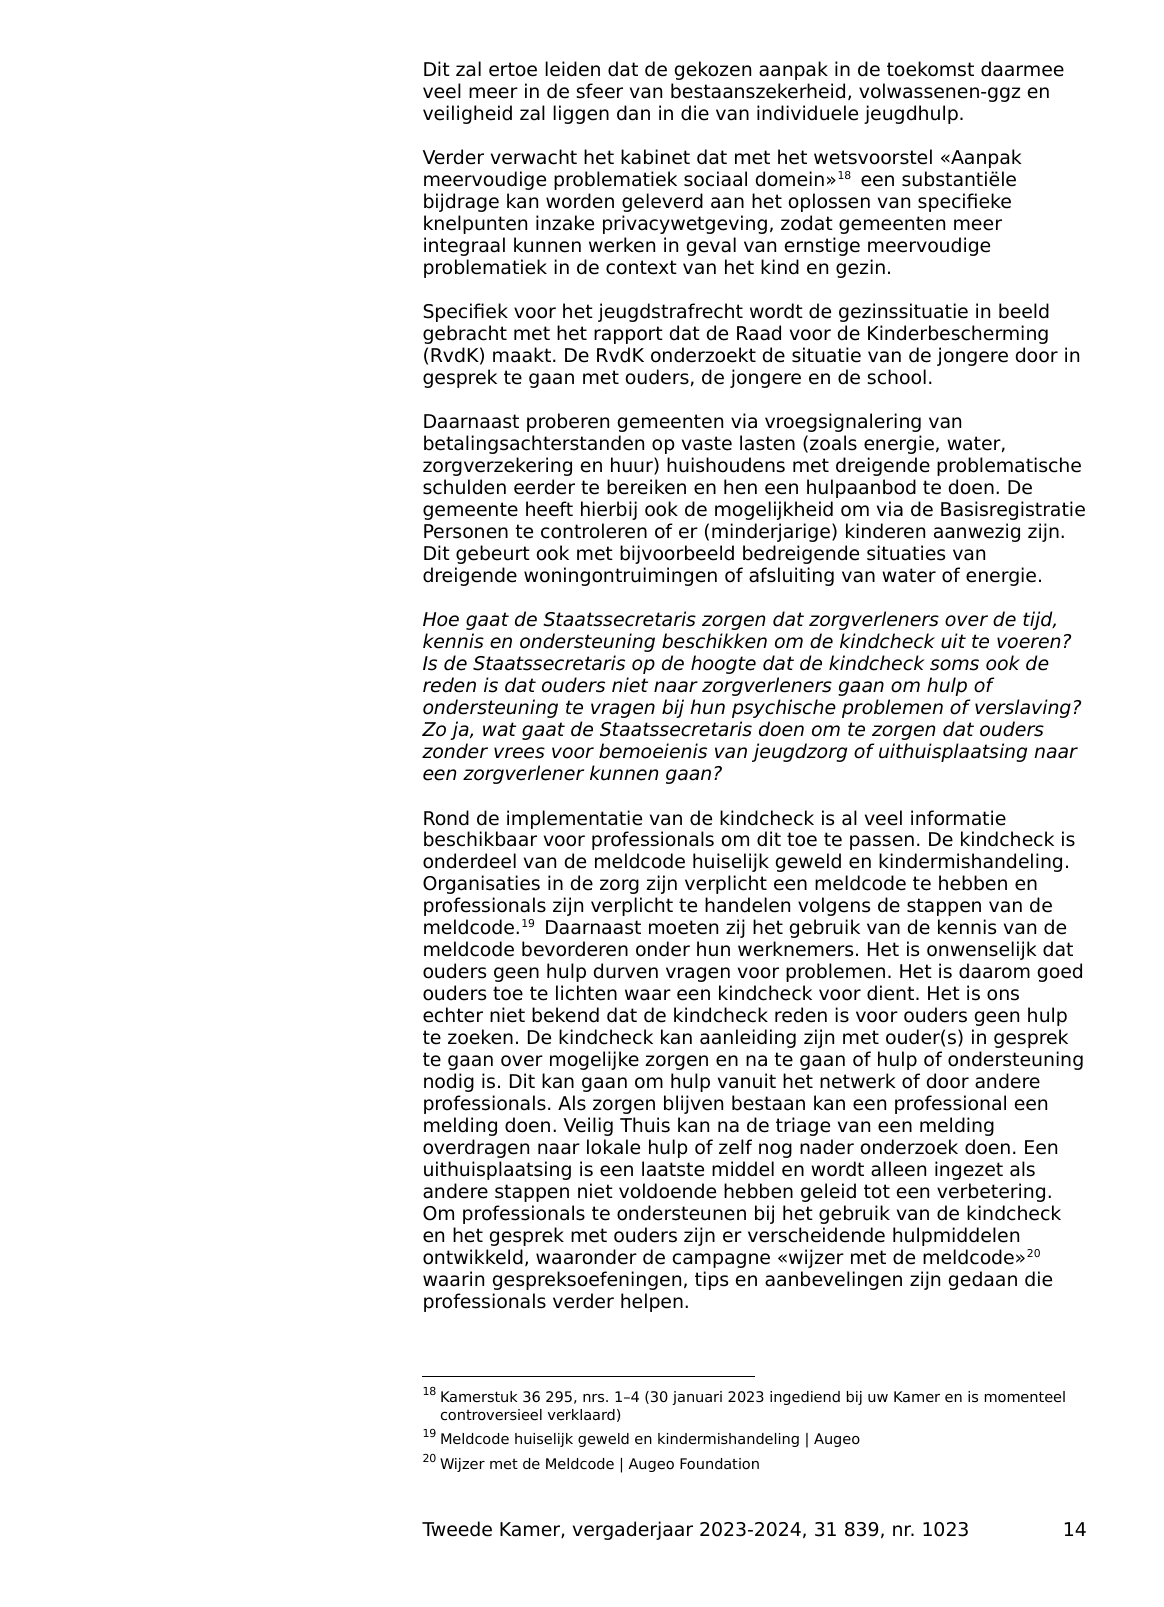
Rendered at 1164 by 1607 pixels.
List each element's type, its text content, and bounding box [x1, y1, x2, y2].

text Dit zal ertoe leiden dat de gekozen aanpak in de toekomst daarmee veel meer in de sfeer van bestaanszekerheid, volwassenen-ggz en veiligheid zal liggen dan in die van individuele jeugdhulp. [422, 59, 1087, 125]
text Meldcode huiselijk geweld en kindermishandeling | Augeo [422, 1427, 1087, 1449]
text Kamerstuk 36 295, nrs. 1–4 (30 januari 2023 ingediend bij uw Kamer en is momenteel controversieel verklaard) [422, 1385, 1087, 1424]
text Verder verwacht het kabinet dat met het wetsvoorstel «Aanpak meervoudige problematiek sociaal domein» een substantiële bijdrage kan worden geleverd aan het oplossen van specifieke knelpunten inzake privacywetgeving, zodat gemeenten meer integraal kunnen werken in geval van ernstige meervoudige problematiek in de context van het kind en gezin. [422, 147, 1087, 279]
text Daarnaast proberen gemeenten via vroegsignalering van betalingsachterstanden op vaste lasten (zoals energie, water, zorgverzekering en huur) huishoudens met dreigende problematische schulden eerder te bereiken en hen een hulpaanbod te doen. De gemeente heeft hierbij ook de mogelijkheid om via de Basisregistratie Personen te controleren of er (minderjarige) kinderen aanwezig zijn. Dit gebeurt ook met bijvoorbeeld bedreigende situaties van dreigende woningontruimingen of afsluiting van water of energie. [422, 411, 1087, 587]
text Rond de implementatie van de kindcheck is al veel informatie beschikbaar voor professionals om dit toe te passen. De kindcheck is onderdeel van de meldcode huiselijk geweld en kindermishandeling. Organisaties in de zorg zijn verplicht een meldcode te hebben en professionals zijn verplicht te handelen volgens de stappen van de meldcode. Daarnaast moeten zij het gebruik van de kennis van de meldcode bevorderen onder hun werknemers. Het is onwenselijk dat ouders geen hulp durven vragen voor problemen. Het is daarom goed ouders toe te lichten waar een kindcheck voor dient. Het is ons echter niet bekend dat de kindcheck reden is voor ouders geen hulp te zoeken. De kindcheck kan aanleiding zijn met ouder(s) in gesprek te gaan over mogelijke zorgen en na te gaan of hulp of ondersteuning nodig is. Dit kan gaan om hulp vanuit het netwerk of door andere professionals. Als zorgen blijven bestaan kan een professional een melding doen. Veilig Thuis kan na de triage van een melding overdragen naar lokale hulp of zelf nog nader onderzoek doen. Een uithuisplaatsing is een laatste middel en wordt alleen ingezet als andere stappen niet voldoende hebben geleid tot een verbetering. Om professionals te ondersteunen bij het gebruik van de kindcheck en het gesprek met ouders zijn er verscheidende hulpmiddelen ontwikkeld, waaronder de campagne «wijzer met de meldcode» waarin gespreksoefeningen, tips en aanbevelingen zijn gedaan die professionals verder helpen. [422, 807, 1087, 1313]
text Hoe gaat de Staatssecretaris zorgen dat zorgverleners over de tijd, kennis en ondersteuning beschikken om de kindcheck uit te voeren? Is de Staatssecretaris op de hoogte dat de kindcheck soms ook de reden is dat ouders niet naar zorgverleners gaan om hulp of ondersteuning te vragen bij hun psychische problemen of verslaving? Zo ja, wat gaat de Staatssecretaris doen om te zorgen dat ouders zonder vrees voor bemoeienis van jeugdzorg of uithuisplaatsing naar een zorgverlener kunnen gaan? [422, 609, 1087, 785]
text Wijzer met de Meldcode | Augeo Foundation [422, 1452, 1087, 1474]
text Specifiek voor het jeugdstrafrecht wordt de gezinssituatie in beeld gebracht met het rapport dat de Raad voor de Kinderbescherming (RvdK) maakt. De RvdK onderzoekt de situatie van de jongere door in gesprek te gaan met ouders, de jongere en de school. [422, 301, 1087, 389]
